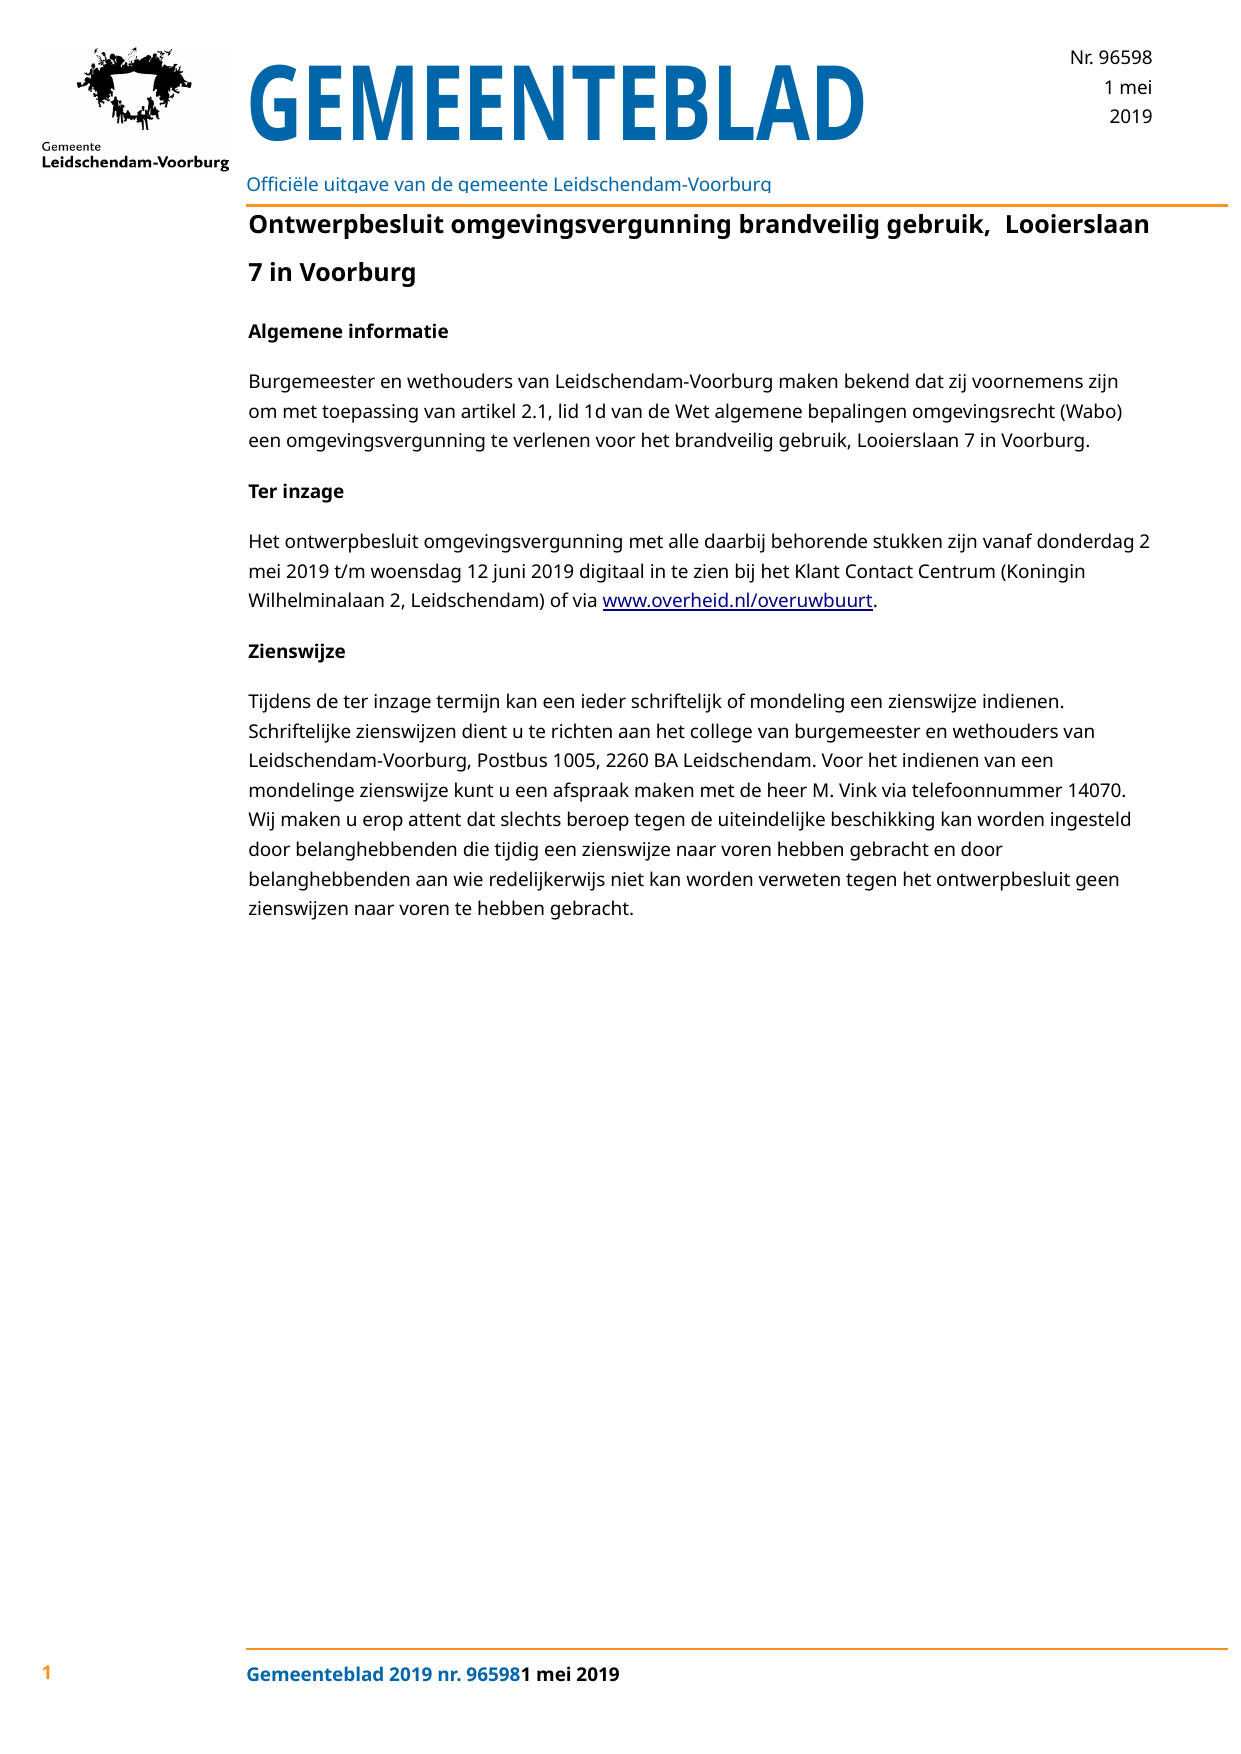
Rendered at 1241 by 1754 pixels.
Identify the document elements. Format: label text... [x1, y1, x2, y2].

text Ontwerpbesluit omgevingsvergunning brandveilig gebruik, Looierslaan 7 in Voorburg [248, 207, 1152, 288]
picture [41, 47, 231, 172]
text Zienswijze [248, 638, 1152, 664]
text Algemene informatie [248, 318, 1152, 344]
text Ter inzage [248, 478, 1152, 504]
text Burgemeester en wethouders van Leidschendam-Voorburg maken bekend dat zij voornemens zijn om met toepassing van artikel 2.1, lid 1d van de Wet algemene bepalingen omgevingsrecht (Wabo) een omgevingsvergunning te verlenen voor het brandveilig gebruik, Looierslaan 7 in Voorburg. [248, 368, 1152, 453]
text Tijdens de ter inzage termijn kan een ieder schriftelijk of mondeling een zienswijze indienen. Schriftelijke zienswijzen dient u te richten aan het college van burgemeester en wethouders van Leidschendam-Voorburg, Postbus 1005, 2260 BA Leidschendam. Voor het indienen van een mondelinge zienswijze kunt u een afspraak maken met de heer M. Vink via telefoonnummer 14070. Wij maken u erop attent dat slechts beroep tegen de uiteindelijke beschikking kan worden ingesteld door belanghebbenden die tijdig een zienswijze naar voren hebben gebracht en door belanghebbenden aan wie redelijkerwijs niet kan worden verweten tegen het ontwerpbesluit geen zienswijzen naar voren te hebben gebracht. [248, 688, 1152, 921]
text Het ontwerpbesluit omgevingsvergunning met alle daarbij behorende stukken zijn vanaf donderdag 2 mei 2019 t/m woensdag 12 juni 2019 digitaal in te zien bij het Klant Contact Centrum (Koningin Wilhelminalaan 2, Leidschendam) of via www.overheid.nl/overuwbuurt. [248, 528, 1152, 613]
